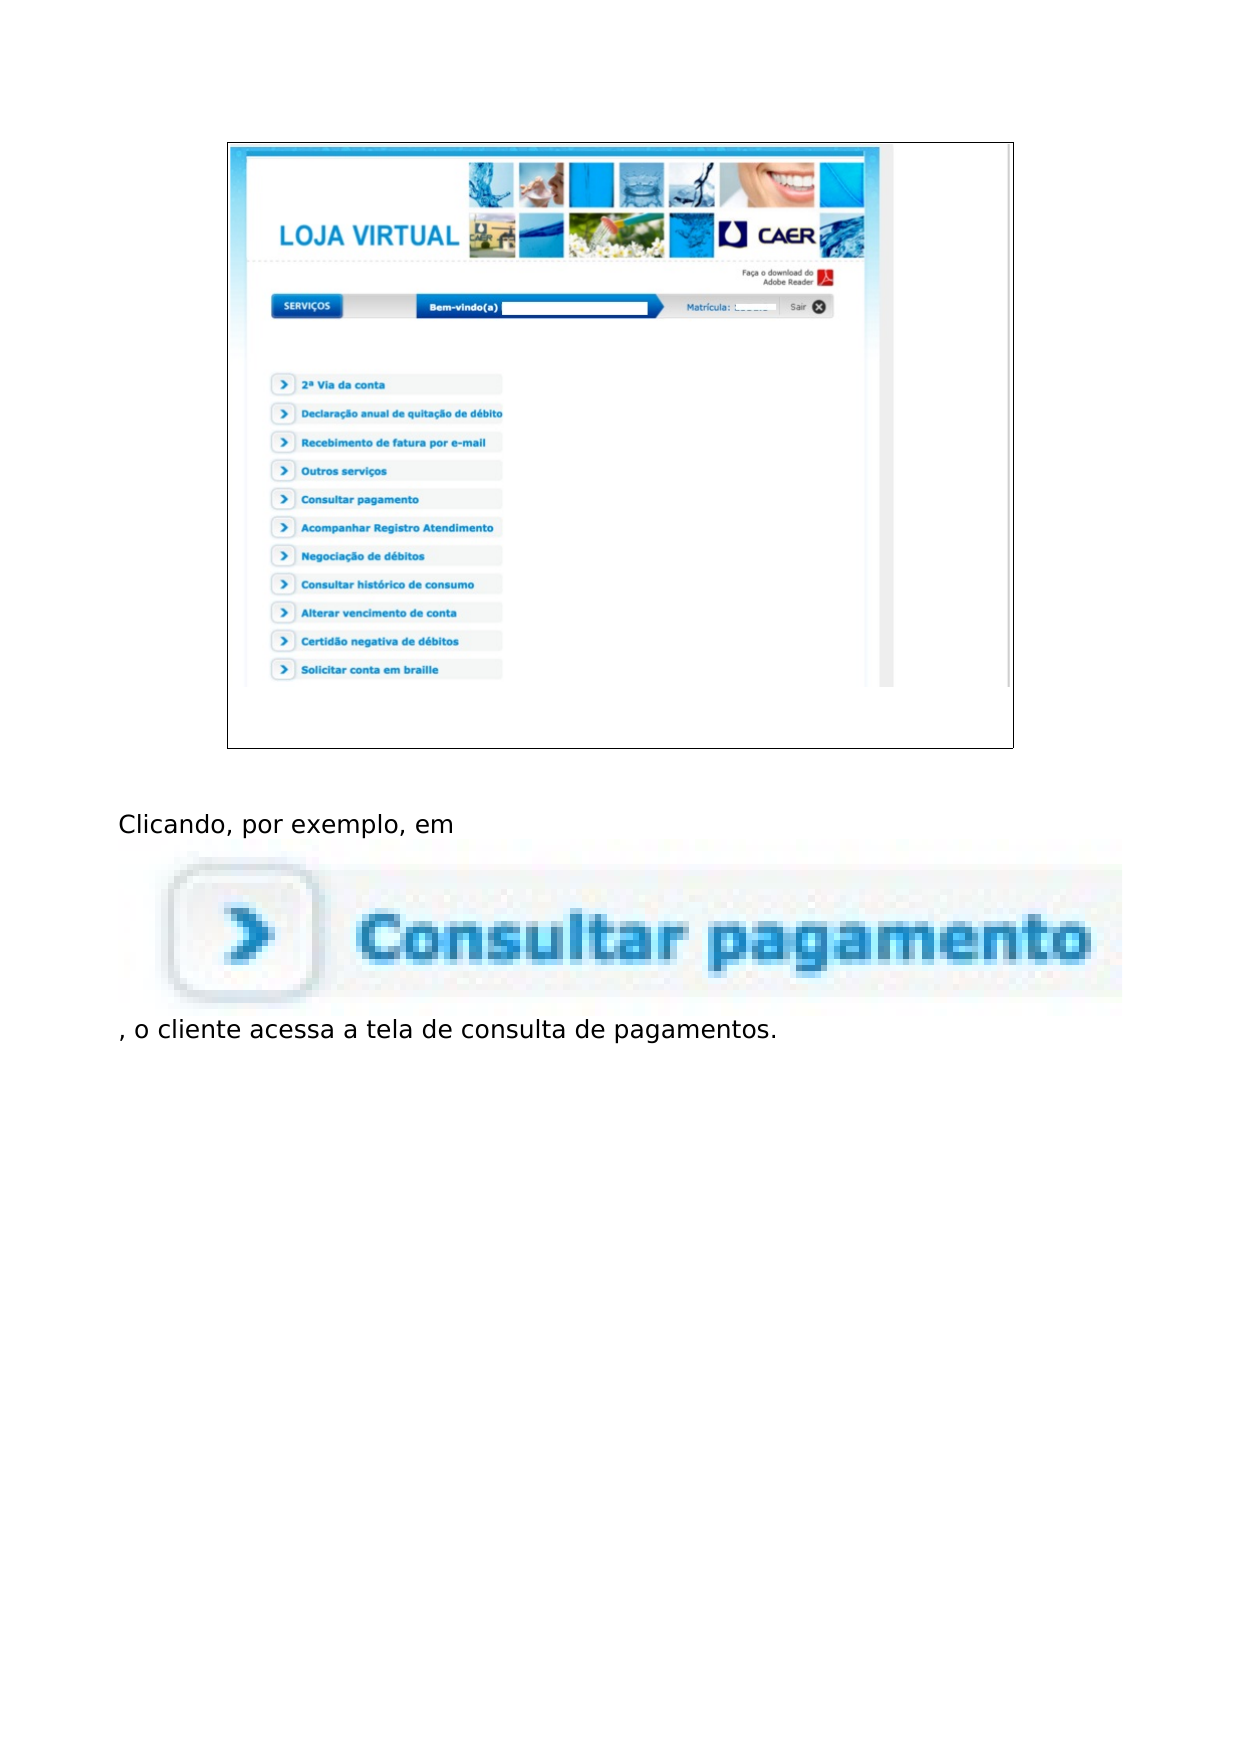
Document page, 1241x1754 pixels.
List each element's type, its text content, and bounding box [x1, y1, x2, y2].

picture [230, 144, 1010, 687]
text Clicando, por exemplo, em [118, 810, 1122, 839]
table_header [228, 143, 1013, 748]
text , o cliente acessa a tela de consulta de pagamentos. [118, 1016, 1122, 1044]
picture [118, 839, 1123, 1016]
